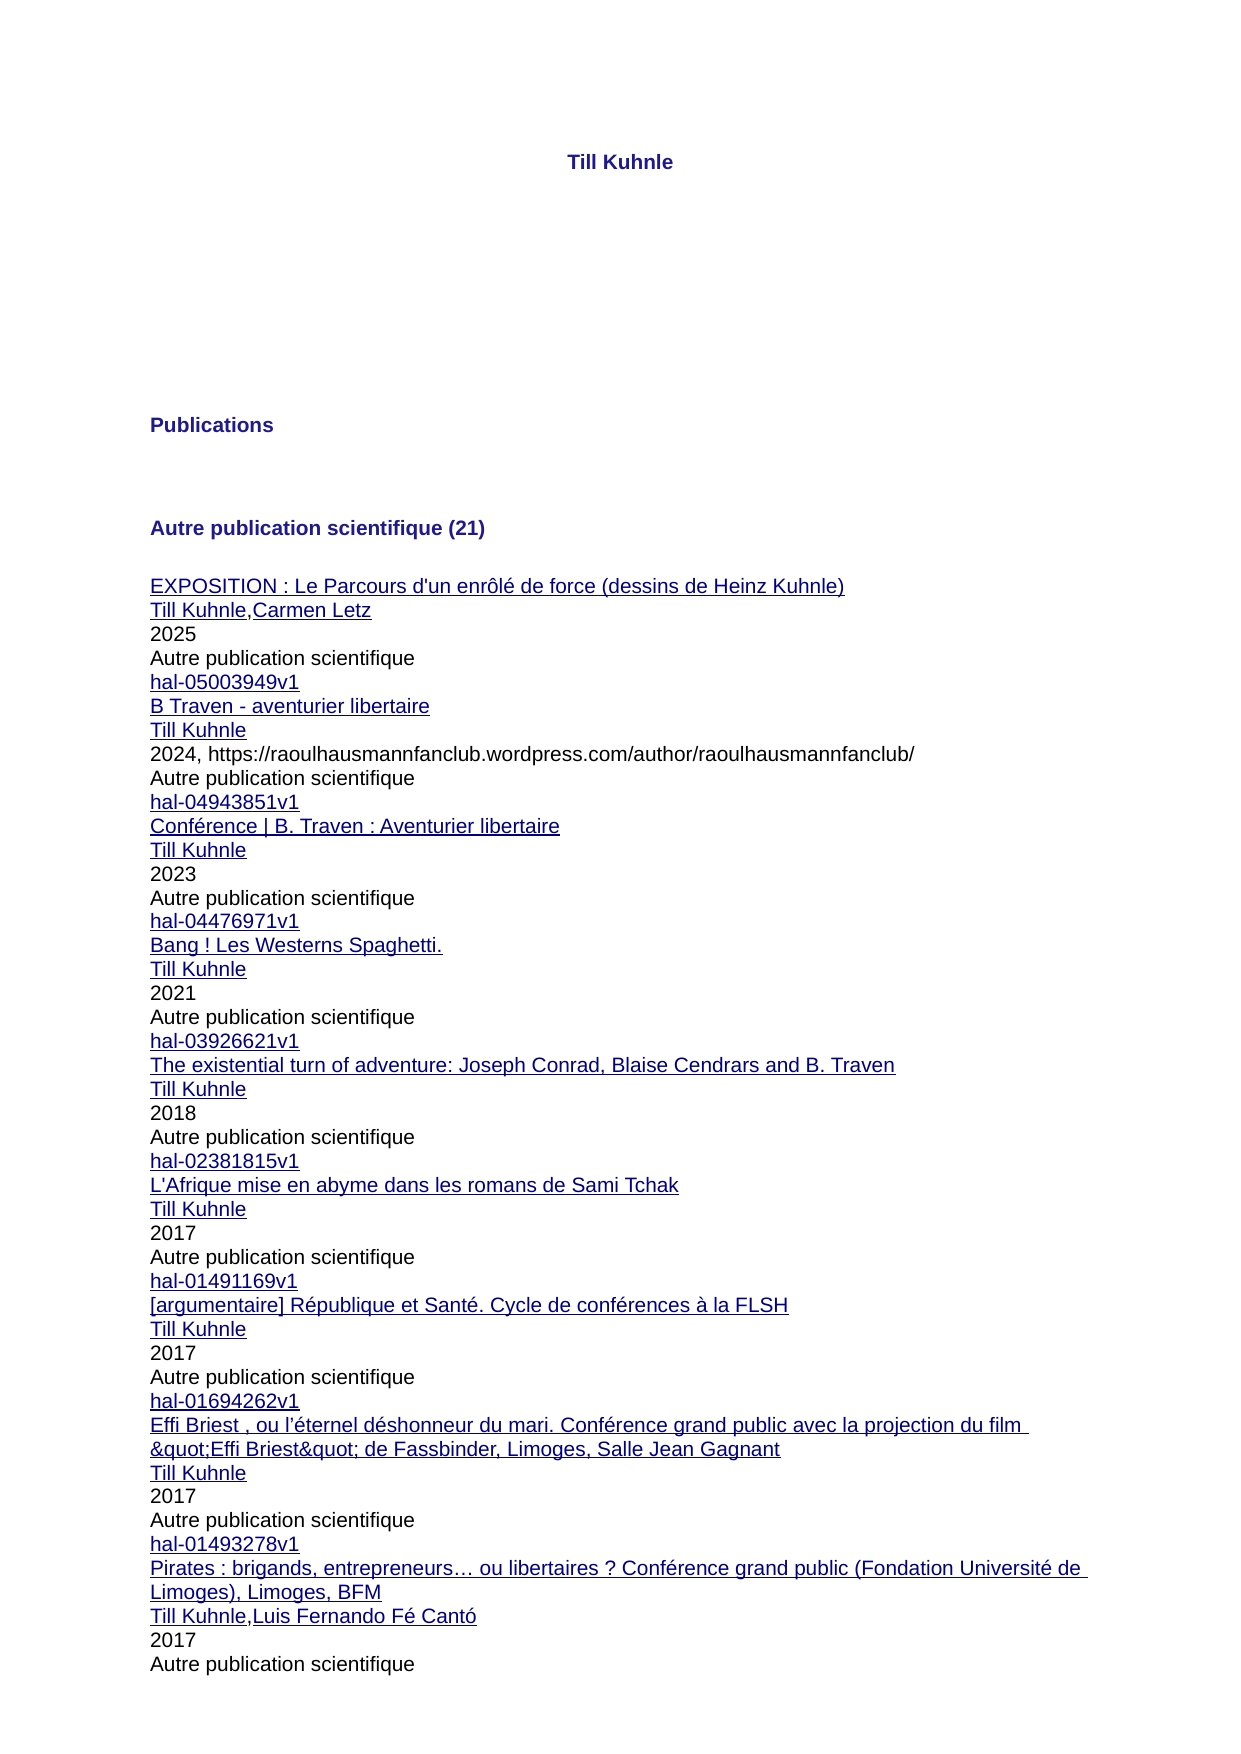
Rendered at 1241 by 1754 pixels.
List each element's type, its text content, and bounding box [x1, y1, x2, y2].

table_cell [argumentaire] République et Santé. Cycle de conférences à la FLSH Till Kuhnle 2017 Autre publication scientifique hal-01694262v1 [150, 1293, 1090, 1412]
table_cell Pirates : brigands, entrepreneurs… ou libertaires ? Conférence grand public (Fondation Université de Limoges), Limoges, BFM Till Kuhnle,Luis Fernando Fé Cantó 2017 Autre publication scientifique [150, 1556, 1090, 1676]
table_cell L'Afrique mise en abyme dans les romans de Sami Tchak Till Kuhnle 2017 Autre publication scientifique hal-01491169v1 [150, 1173, 1090, 1293]
subtitle Till Kuhnle [150, 150, 1090, 174]
table_cell B Traven - aventurier libertaire Till Kuhnle 2024, https://raoulhausmannfanclub.wordpress.com/author/raoulhausmannfanclub/ Autre publication scientifique hal-04943851v1 [150, 694, 1090, 813]
subtitle Publications [150, 412, 1090, 436]
table_cell Bang ! Les Westerns Spaghetti. Till Kuhnle 2021 Autre publication scientifique hal-03926621v1 [150, 933, 1090, 1053]
table_header EXPOSITION : Le Parcours d'un enrôlé de force (dessins de Heinz Kuhnle) Till Kuhnle,Carmen Letz 2025 Autre publication scientifique hal-05003949v1 [150, 574, 1090, 694]
table_cell Effi Briest , ou l’éternel déshonneur du mari. Conférence grand public avec la projection du film &quot;Effi Briest&quot; de Fassbinder, Limoges, Salle Jean Gagnant Till Kuhnle 2017 Autre publication scientifique hal-01493278v1 [150, 1413, 1090, 1556]
subtitle Autre publication scientifique (21) [150, 516, 1090, 539]
table_cell The existential turn of adventure: Joseph Conrad, Blaise Cendrars and B. Traven Till Kuhnle 2018 Autre publication scientifique hal-02381815v1 [150, 1053, 1090, 1173]
table_cell Conférence | B. Traven : Aventurier libertaire Till Kuhnle 2023 Autre publication scientifique hal-04476971v1 [150, 814, 1090, 933]
